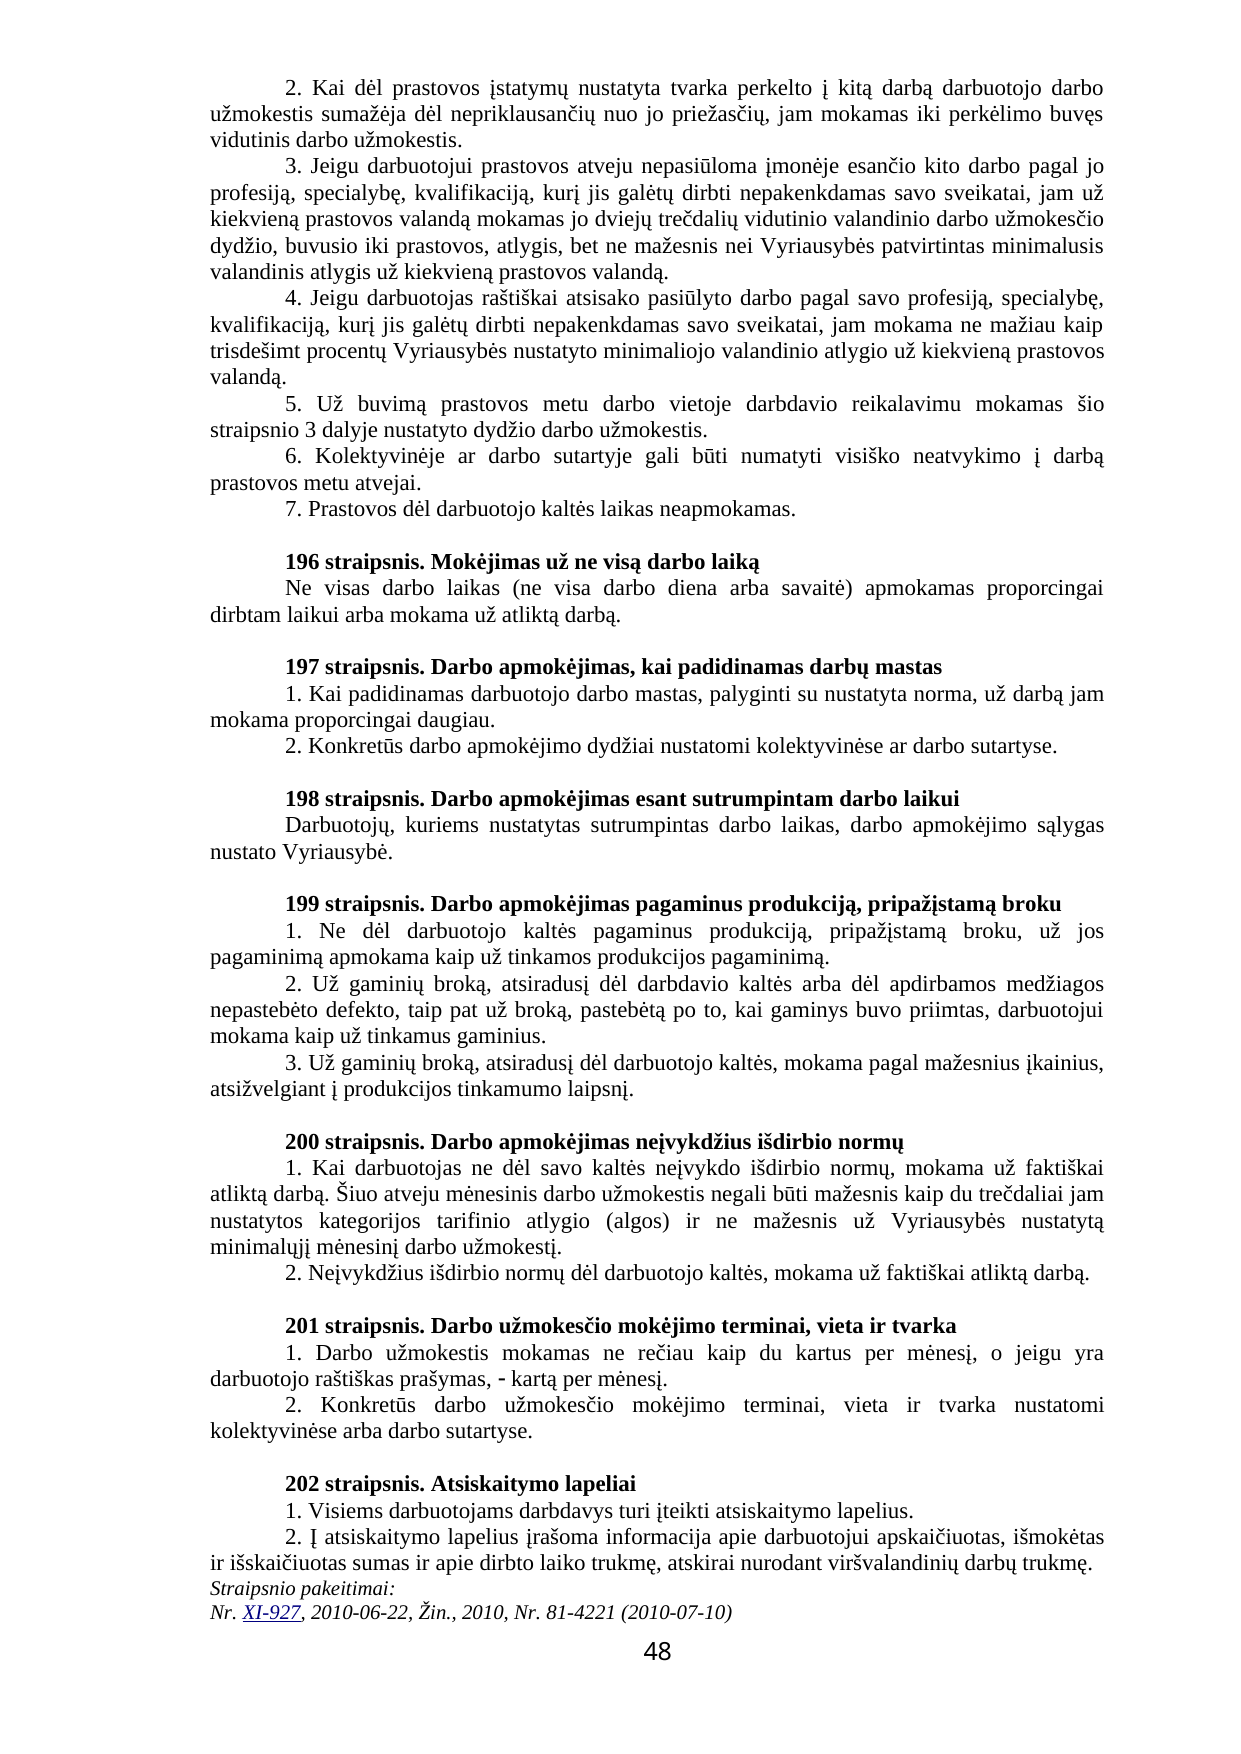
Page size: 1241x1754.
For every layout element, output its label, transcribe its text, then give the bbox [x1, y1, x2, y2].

text 4. Jeigu darbuotojas raštiškai atsisako pasiūlyto darbo pagal savo profesiją, specialybę, kvalifikaciją, kurį jis galėtų dirbti nepakenkdamas savo sveikatai, jam mokama ne mažiau kaip trisdešimt procentų Vyriausybės nustatyto minimaliojo valandinio atlygio už kiekvieną prastovos valandą. [210, 284, 1106, 390]
text 201 straipsnis. Darbo užmokesčio mokėjimo terminai, vieta ir tvarka [210, 1312, 1106, 1338]
text Nr. XI-927, 2010-06-22, Žin., 2010, Nr. 81-4221 (2010-07-10) [210, 1600, 1106, 1624]
text 6. Kolektyvinėje ar darbo sutartyje gali būti numatyti visiško neatvykimo į darbą prastovos metu atvejai. [210, 442, 1106, 495]
text 2. Už gaminių broką, atsiradusį dėl darbdavio kaltės arba dėl apdirbamos medžiagos nepastebėto defekto, taip pat už broką, pastebėtą po to, kai gaminys buvo priimtas, darbuotojui mokama kaip už tinkamus gaminius. [210, 969, 1106, 1049]
text 199 straipsnis. Darbo apmokėjimas pagaminus produkciją, pripažįstamą broku [285, 891, 1106, 917]
text 2. Konkretūs darbo apmokėjimo dydžiai nustatomi kolektyvinėse ar darbo sutartyse. [210, 732, 1106, 759]
text 1. Darbo užmokestis mokamas ne rečiau kaip du kartus per mėnesį, o jeigu yra darbuotojo raštiškas prašymas,  kartą per mėnesį. [210, 1338, 1106, 1391]
text 2. Į atsiskaitymo lapelius įrašoma informacija apie darbuotojui apskaičiuotas, išmokėtas ir išskaičiuotas sumas ir apie dirbto laiko trukmę, atskirai nurodant viršvalandinių darbų trukmę. [210, 1523, 1106, 1576]
text 3. Jeigu darbuotojui prastovos atveju nepasiūloma įmonėje esančio kito darbo pagal jo profesiją, specialybę, kvalifikaciją, kurį jis galėtų dirbti nepakenkdamas savo sveikatai, jam už kiekvieną prastovos valandą mokamas jo dviejų trečdalių vidutinio valandinio darbo užmokesčio dydžio, buvusio iki prastovos, atlygis, bet ne mažesnis nei Vyriausybės patvirtintas minimalusis valandinis atlygis už kiekvieną prastovos valandą. [210, 153, 1106, 284]
text 200 straipsnis. Darbo apmokėjimas neįvykdžius išdirbio normų [210, 1128, 1106, 1154]
text Ne visas darbo laikas (ne visa darbo diena arba savaitė) apmokamas proporcingai dirbtam laikui arba mokama už atliktą darbą. [210, 574, 1106, 627]
text 197 straipsnis. Darbo apmokėjimas, kai padidinamas darbų mastas [210, 653, 1106, 680]
text 1. Visiems darbuotojams darbdavys turi įteikti atsiskaitymo lapelius. [210, 1497, 1106, 1523]
text 198 straipsnis. Darbo apmokėjimas esant sutrumpintam darbo laikui [210, 785, 1106, 811]
text 2. Kai dėl prastovos įstatymų nustatyta tvarka perkelto į kitą darbą darbuotojo darbo užmokestis sumažėja dėl nepriklausančių nuo jo priežasčių, jam mokamas iki perkėlimo buvęs vidutinis darbo užmokestis. [210, 73, 1106, 153]
text Straipsnio pakeitimai: [210, 1576, 1106, 1600]
text 2. Neįvykdžius išdirbio normų dėl darbuotojo kaltės, mokama už faktiškai atliktą darbą. [210, 1259, 1106, 1286]
text 196 straipsnis. Mokėjimas už ne visą darbo laiką [210, 548, 1106, 574]
text Darbuotojų, kuriems nustatytas sutrumpintas darbo laikas, darbo apmokėjimo sąlygas nustato Vyriausybė. [210, 811, 1106, 864]
text 2. Konkretūs darbo užmokesčio mokėjimo terminai, vieta ir tvarka nustatomi kolektyvinėse arba darbo sutartyse. [210, 1391, 1106, 1444]
text 1. Kai darbuotojas ne dėl savo kaltės neįvykdo išdirbio normų, mokama už faktiškai atliktą darbą. Šiuo atveju mėnesinis darbo užmokestis negali būti mažesnis kaip du trečdaliai jam nustatytos kategorijos tarifinio atlygio (algos) ir ne mažesnis už Vyriausybės nustatytą minimalųjį mėnesinį darbo užmokestį. [210, 1154, 1106, 1259]
text 1. Ne dėl darbuotojo kaltės pagaminus produkciją, pripažįstamą broku, už jos pagaminimą apmokama kaip už tinkamos produkcijos pagaminimą. [210, 917, 1106, 969]
text 7. Prastovos dėl darbuotojo kaltės laikas neapmokamas. [210, 495, 1106, 522]
text 5. Už buvimą prastovos metu darbo vietoje darbdavio reikalavimu mokamas šio straipsnio 3 dalyje nustatyto dydžio darbo užmokestis. [210, 390, 1106, 442]
text 202 straipsnis. Atsiskaitymo lapeliai [210, 1470, 1106, 1497]
text 1. Kai padidinamas darbuotojo darbo mastas, palyginti su nustatyta norma, už darbą jam mokama proporcingai daugiau. [210, 680, 1106, 732]
text 3. Už gaminių broką, atsiradusį dėl darbuotojo kaltės, mokama pagal mažesnius įkainius, atsižvelgiant į produkcijos tinkamumo laipsnį. [210, 1049, 1106, 1101]
